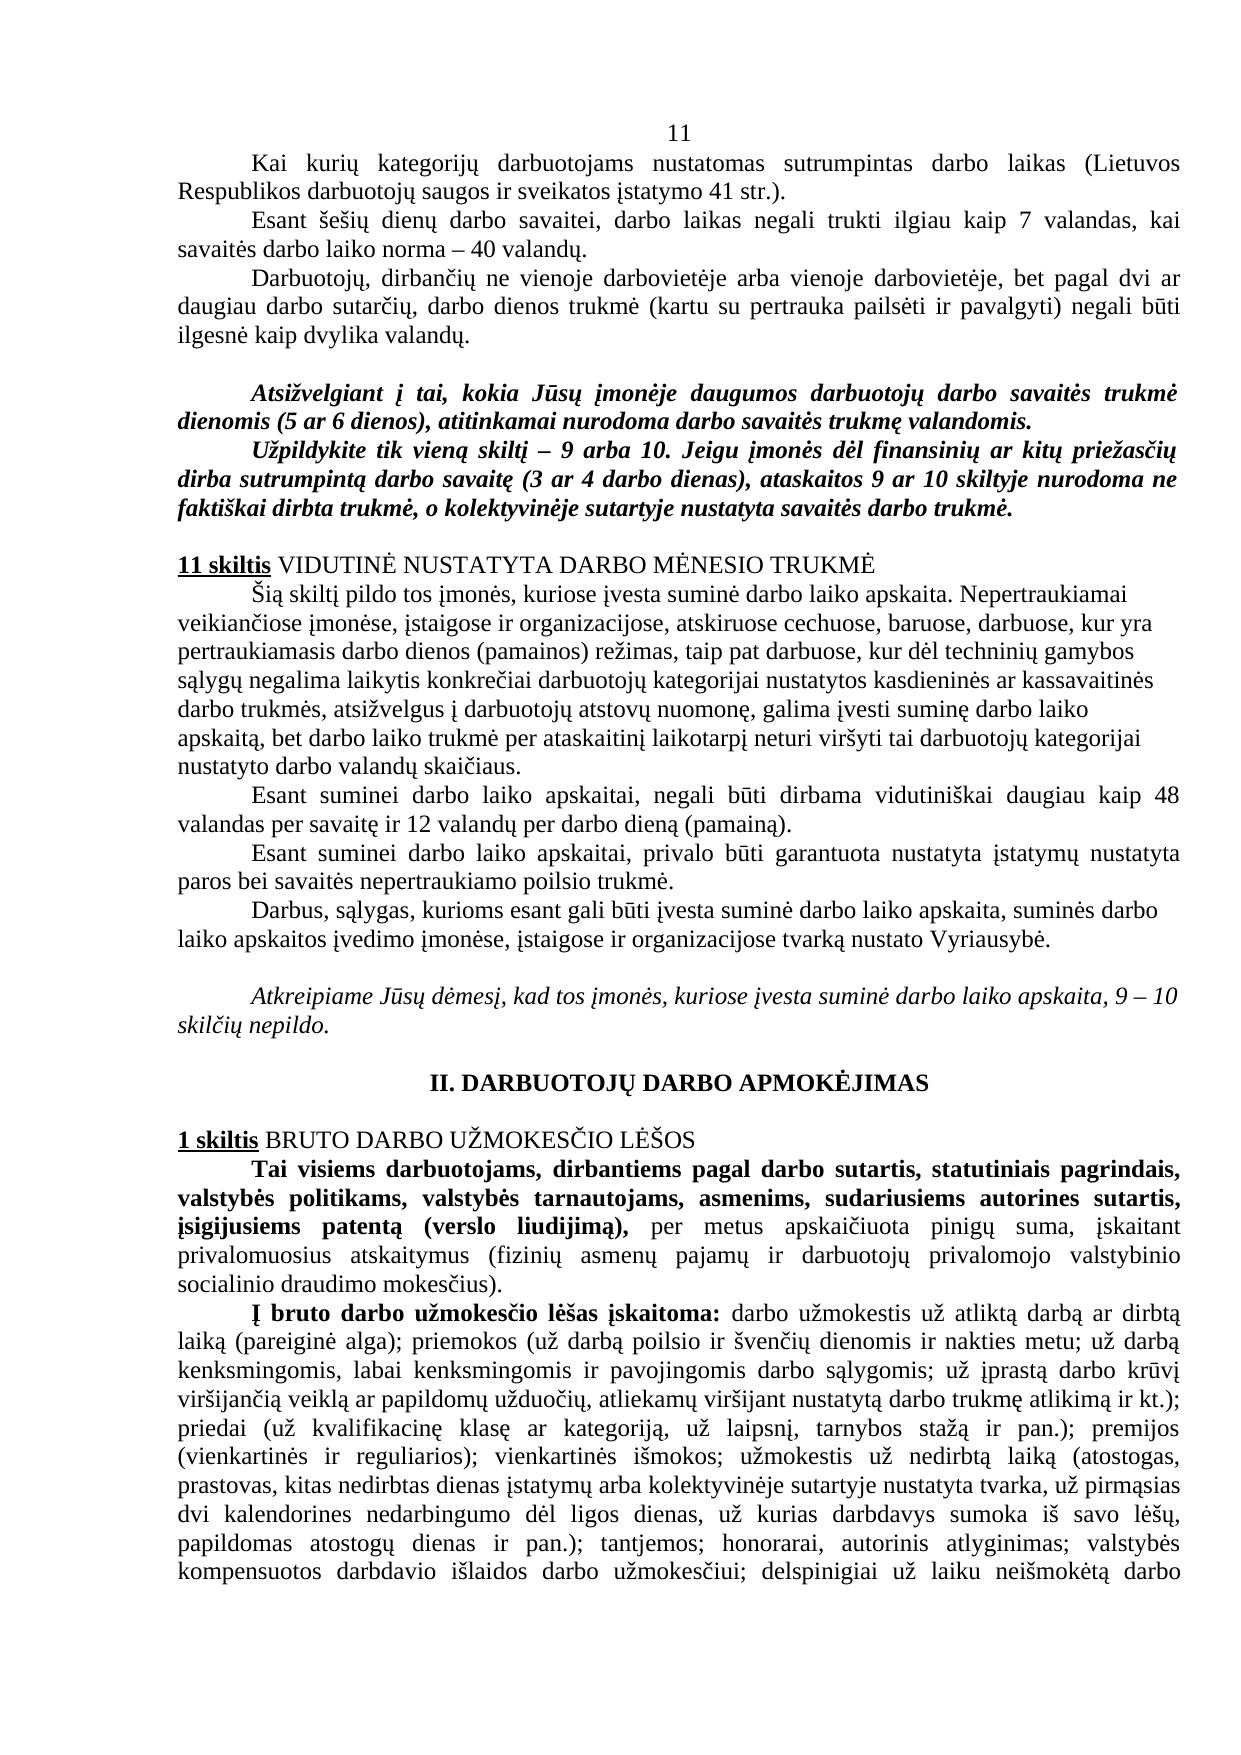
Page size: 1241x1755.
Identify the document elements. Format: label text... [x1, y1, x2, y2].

text Atsižvelgiant į tai, kokia Jūsų įmonėje daugumos darbuotojų darbo savaitės trukmė dienomis (5 ar 6 dienos), atitinkamai nurodoma darbo savaitės trukmę valandomis. [177, 378, 1181, 435]
text Darbuotojų, dirbančių ne vienoje darbovietėje arba vienoje darbovietėje, bet pagal dvi ar daugiau darbo sutarčių, darbo dienos trukmė (kartu su pertrauka pailsėti ir pavalgyti) negali būti ilgesnė kaip dvylika valandų. [177, 263, 1181, 349]
text Kai kurių kategorijų darbuotojams nustatomas sutrumpintas darbo laikas (Lietuvos Respublikos darbuotojų saugos ir sveikatos įstatymo 41 str.). [177, 148, 1181, 205]
text 11 skiltis VIDUTINĖ NUSTATYTA DARBO MĖNESIO TRUKMĖ [177, 550, 1181, 579]
text Šią skiltį pildo tos įmonės, kuriose įvesta suminė darbo laiko apskaita. Nepertraukiamai veikiančiose įmonėse, įstaigose ir organizacijose, atskiruose cechuose, baruose, darbuose, kur yra pertraukiamasis darbo dienos (pamainos) režimas, taip pat darbuose, kur dėl techninių gamybos sąlygų negalima laikytis konkrečiai darbuotojų kategorijai nustatytos kasdieninės ar kassavaitinės darbo trukmės, atsižvelgus į darbuotojų atstovų nuomonę, galima įvesti suminę darbo laiko apskaitą, bet darbo laiko trukmė per ataskaitinį laikotarpį neturi viršyti tai darbuotojų kategorijai nustatyto darbo valandų skaičiaus. [177, 579, 1181, 780]
text Esant šešių dienų darbo savaitei, darbo laikas negali trukti ilgiau kaip 7 valandas, kai savaitės darbo laiko norma – 40 valandų. [177, 205, 1181, 263]
text Darbus, sąlygas, kurioms esant gali būti įvesta suminė darbo laiko apskaita, suminės darbo laiko apskaitos įvedimo įmonėse, įstaigose ir organizacijose tvarką nustato Vyriausybė. [177, 895, 1181, 953]
text II. DARBUOTOJŲ DARBO APMOKĖJIMAS [177, 1068, 1181, 1096]
text Esant suminei darbo laiko apskaitai, negali būti dirbama vidutiniškai daugiau kaip 48 valandas per savaitę ir 12 valandų per darbo dieną (pamainą). [177, 780, 1181, 838]
text Į bruto darbo užmokesčio lėšas įskaitoma: darbo užmokestis už atliktą darbą ar dirbtą laiką (pareiginė alga); priemokos (už darbą poilsio ir švenčių dienomis ir nakties metu; už darbą kenksmingomis, labai kenksmingomis ir pavojingomis darbo sąlygomis; už įprastą darbo krūvį viršijančią veiklą ar papildomų užduočių, atliekamų viršijant nustatytą darbo trukmę atlikimą ir kt.); priedai (už kvalifikacinę klasę ar kategoriją, už laipsnį, tarnybos stažą ir pan.); premijos (vienkartinės ir reguliarios); vienkartinės išmokos; užmokestis už nedirbtą laiką (atostogas, prastovas, kitas nedirbtas dienas įstatymų arba kolektyvinėje sutartyje nustatyta tvarka, už pirmąsias dvi kalendorines nedarbingumo dėl ligos dienas, už kurias darbdavys sumoka iš savo lėšų, papildomas atostogų dienas ir pan.); tantjemos; honorarai, autorinis atlyginimas; valstybės kompensuotos darbdavio išlaidos darbo užmokesčiui; delspinigiai už laiku neišmokėtą darbo [177, 1298, 1181, 1585]
text Esant suminei darbo laiko apskaitai, privalo būti garantuota nustatyta įstatymų nustatyta paros bei savaitės nepertraukiamo poilsio trukmė. [177, 838, 1181, 895]
text Užpildykite tik vieną skiltį – 9 arba 10. Jeigu įmonės dėl finansinių ar kitų priežasčių dirba sutrumpintą darbo savaitę (3 ar 4 darbo dienas), ataskaitos 9 ar 10 skiltyje nurodoma ne faktiškai dirbta trukmė, o kolektyvinėje sutartyje nustatyta savaitės darbo trukmė. [177, 435, 1181, 521]
text Tai visiems darbuotojams, dirbantiems pagal darbo sutartis, statutiniais pagrindais, valstybės politikams, valstybės tarnautojams, asmenims, sudariusiems autorines sutartis, įsigijusiems patentą (verslo liudijimą), per metus apskaičiuota pinigų suma, įskaitant privalomuosius atskaitymus (fizinių asmenų pajamų ir darbuotojų privalomojo valstybinio socialinio draudimo mokesčius). [177, 1154, 1181, 1298]
text 1 skiltis BRUTO DARBO UŽMOKESČIO LĖŠOS [177, 1125, 1181, 1154]
text Atkreipiame Jūsų dėmesį, kad tos įmonės, kuriose įvesta suminė darbo laiko apskaita, 9 – 10 skilčių nepildo. [177, 981, 1181, 1039]
